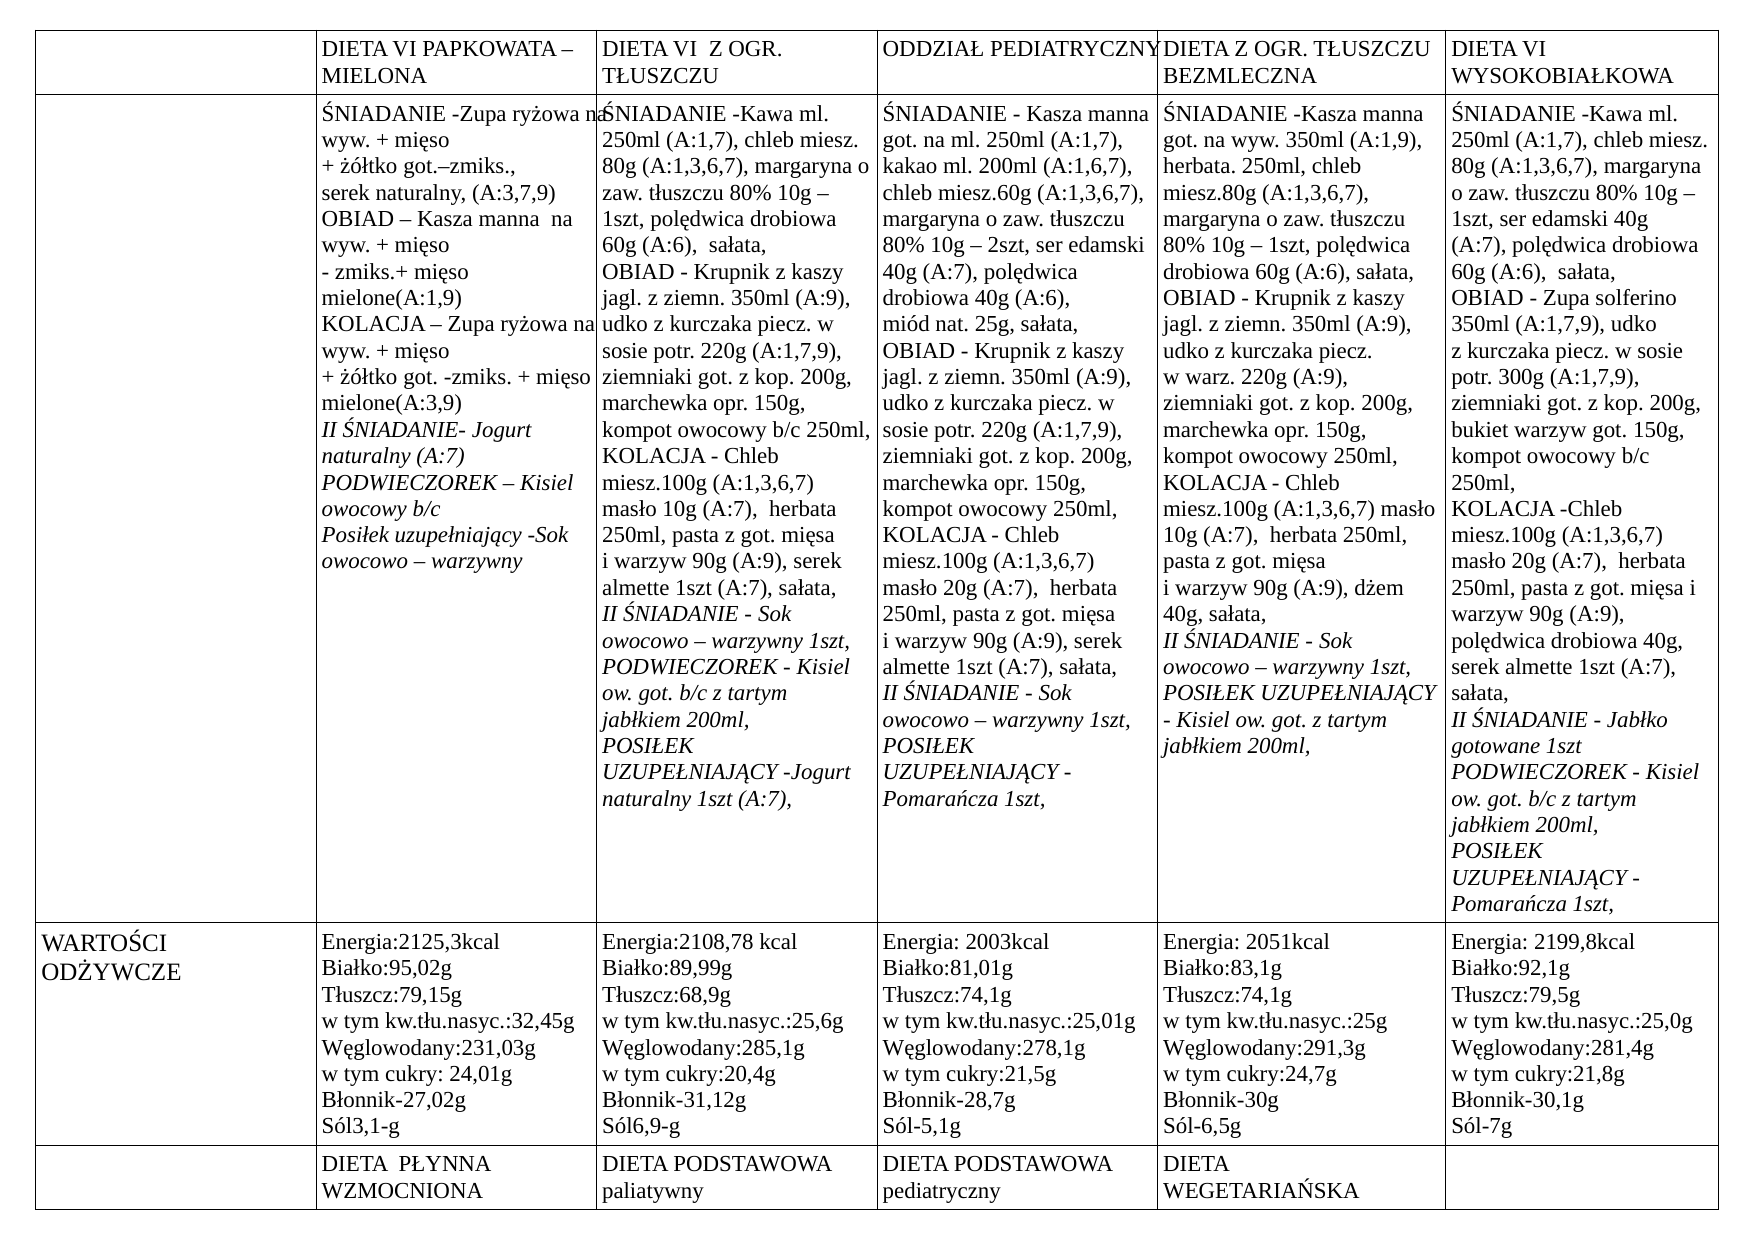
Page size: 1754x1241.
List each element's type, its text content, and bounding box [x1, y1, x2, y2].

table_cell DIETA VI WYSOKOBIAŁKOWA [1446, 31, 1718, 94]
table_cell ŚNIADANIE -Zupa ryżowa na wyw. + mięso + żółtko got.–zmiks., serek naturalny, (A:3,7,9) OBIAD – Kasza manna na wyw. + mięso - zmiks.+ mięso mielone(A:1,9) KOLACJA – Zupa ryżowa na wyw. + mięso + żółtko got. -zmiks. + mięso mielone(A:3,9) II ŚNIADANIE- Jogurt naturalny (A:7) PODWIECZOREK – Kisiel owocowy b/c Posiłek uzupełniający -Sok owocowo – warzywny [317, 95, 596, 922]
table_cell Energia:2108,78 kcal Białko:89,99g Tłuszcz:68,9g w tym kw.tłu.nasyc.:25,6g Węglowodany:285,1g w tym cukry:20,4g Błonnik-31,12g Sól6,9-g [597, 923, 877, 1145]
table_cell [1446, 1146, 1718, 1209]
table_cell Energia: 2199,8kcal Białko:92,1g Tłuszcz:79,5g w tym kw.tłu.nasyc.:25,0g Węglowodany:281,4g w tym cukry:21,8g Błonnik-30,1g Sól-7g [1446, 923, 1718, 1145]
table_cell DIETA VI PAPKOWATA – MIELONA [317, 31, 596, 94]
table_cell ŚNIADANIE - Kasza manna got. na ml. 250ml (A:1,7), kakao ml. 200ml (A:1,6,7), chleb miesz.60g (A:1,3,6,7), margaryna o zaw. tłuszczu 80% 10g – 2szt, ser edamski 40g (A:7), polędwica drobiowa 40g (A:6), miód nat. 25g, sałata, OBIAD - Krupnik z kaszy jagl. z ziemn. 350ml (A:9), udko z kurczaka piecz. w sosie potr. 220g (A:1,7,9), ziemniaki got. z kop. 200g, marchewka opr. 150g, kompot owocowy 250ml, KOLACJA - Chleb miesz.100g (A:1,3,6,7) masło 20g (A:7), herbata 250ml, pasta z got. mięsa i warzyw 90g (A:9), serek almette 1szt (A:7), sałata, II ŚNIADANIE - Sok owocowo – warzywny 1szt, POSIŁEK UZUPEŁNIAJĄCY - Pomarańcza 1szt, [878, 95, 1157, 922]
table_cell ODDZIAŁ PEDIATRYCZNY [878, 31, 1157, 94]
table_cell WARTOŚCI ODŻYWCZE [36, 923, 316, 1145]
table_cell DIETA PODSTAWOWA paliatywny [597, 1146, 877, 1209]
table_cell Energia: 2051kcal Białko:83,1g Tłuszcz:74,1g w tym kw.tłu.nasyc.:25g Węglowodany:291,3g w tym cukry:24,7g Błonnik-30g Sól-6,5g [1158, 923, 1445, 1145]
table_cell Energia:2125,3kcal Białko:95,02g Tłuszcz:79,15g w tym kw.tłu.nasyc.:32,45g Węglowodany:231,03g w tym cukry: 24,01g Błonnik-27,02g Sól3,1-g [317, 923, 596, 1145]
table_cell DIETA WEGETARIAŃSKA [1158, 1146, 1445, 1209]
table_cell ŚNIADANIE -Kawa ml. 250ml (A:1,7), chleb miesz. 80g (A:1,3,6,7), margaryna o zaw. tłuszczu 80% 10g – 1szt, polędwica drobiowa 60g (A:6), sałata, OBIAD - Krupnik z kaszy jagl. z ziemn. 350ml (A:9), udko z kurczaka piecz. w sosie potr. 220g (A:1,7,9), ziemniaki got. z kop. 200g, marchewka opr. 150g, kompot owocowy b/c 250ml, KOLACJA - Chleb miesz.100g (A:1,3,6,7) masło 10g (A:7), herbata 250ml, pasta z got. mięsa i warzyw 90g (A:9), serek almette 1szt (A:7), sałata, II ŚNIADANIE - Sok owocowo – warzywny 1szt, PODWIECZOREK - Kisiel ow. got. b/c z tartym jabłkiem 200ml, POSIŁEK UZUPEŁNIAJĄCY -Jogurt naturalny 1szt (A:7), [597, 95, 877, 922]
table_cell DIETA PODSTAWOWA pediatryczny [878, 1146, 1157, 1209]
table_cell DIETA Z OGR. TŁUSZCZU BEZMLECZNA [1158, 31, 1445, 94]
table_cell DIETA VI Z OGR. TŁUSZCZU [597, 31, 877, 94]
table_cell [36, 31, 316, 94]
table_cell ŚNIADANIE -Kawa ml. 250ml (A:1,7), chleb miesz. 80g (A:1,3,6,7), margaryna o zaw. tłuszczu 80% 10g – 1szt, ser edamski 40g (A:7), polędwica drobiowa 60g (A:6), sałata, OBIAD - Zupa solferino 350ml (A:1,7,9), udko z kurczaka piecz. w sosie potr. 300g (A:1,7,9), ziemniaki got. z kop. 200g, bukiet warzyw got. 150g, kompot owocowy b/c 250ml, KOLACJA -Chleb miesz.100g (A:1,3,6,7) masło 20g (A:7), herbata 250ml, pasta z got. mięsa i warzyw 90g (A:9), polędwica drobiowa 40g, serek almette 1szt (A:7), sałata, II ŚNIADANIE - Jabłko gotowane 1szt PODWIECZOREK - Kisiel ow. got. b/c z tartym jabłkiem 200ml, POSIŁEK UZUPEŁNIAJĄCY - Pomarańcza 1szt, [1446, 95, 1718, 922]
table_cell ŚNIADANIE -Kasza manna got. na wyw. 350ml (A:1,9), herbata. 250ml, chleb miesz.80g (A:1,3,6,7), margaryna o zaw. tłuszczu 80% 10g – 1szt, polędwica drobiowa 60g (A:6), sałata, OBIAD - Krupnik z kaszy jagl. z ziemn. 350ml (A:9), udko z kurczaka piecz. w warz. 220g (A:9), ziemniaki got. z kop. 200g, marchewka opr. 150g, kompot owocowy 250ml, KOLACJA - Chleb miesz.100g (A:1,3,6,7) masło 10g (A:7), herbata 250ml, pasta z got. mięsa i warzyw 90g (A:9), dżem 40g, sałata, II ŚNIADANIE - Sok owocowo – warzywny 1szt, POSIŁEK UZUPEŁNIAJĄCY - Kisiel ow. got. z tartym jabłkiem 200ml, [1158, 95, 1445, 922]
table_cell Energia: 2003kcal Białko:81,01g Tłuszcz:74,1g w tym kw.tłu.nasyc.:25,01g Węglowodany:278,1g w tym cukry:21,5g Błonnik-28,7g Sól-5,1g [878, 923, 1157, 1145]
table_cell [36, 1146, 316, 1209]
table_cell DIETA PŁYNNA WZMOCNIONA [317, 1146, 596, 1209]
table_cell [36, 95, 316, 922]
